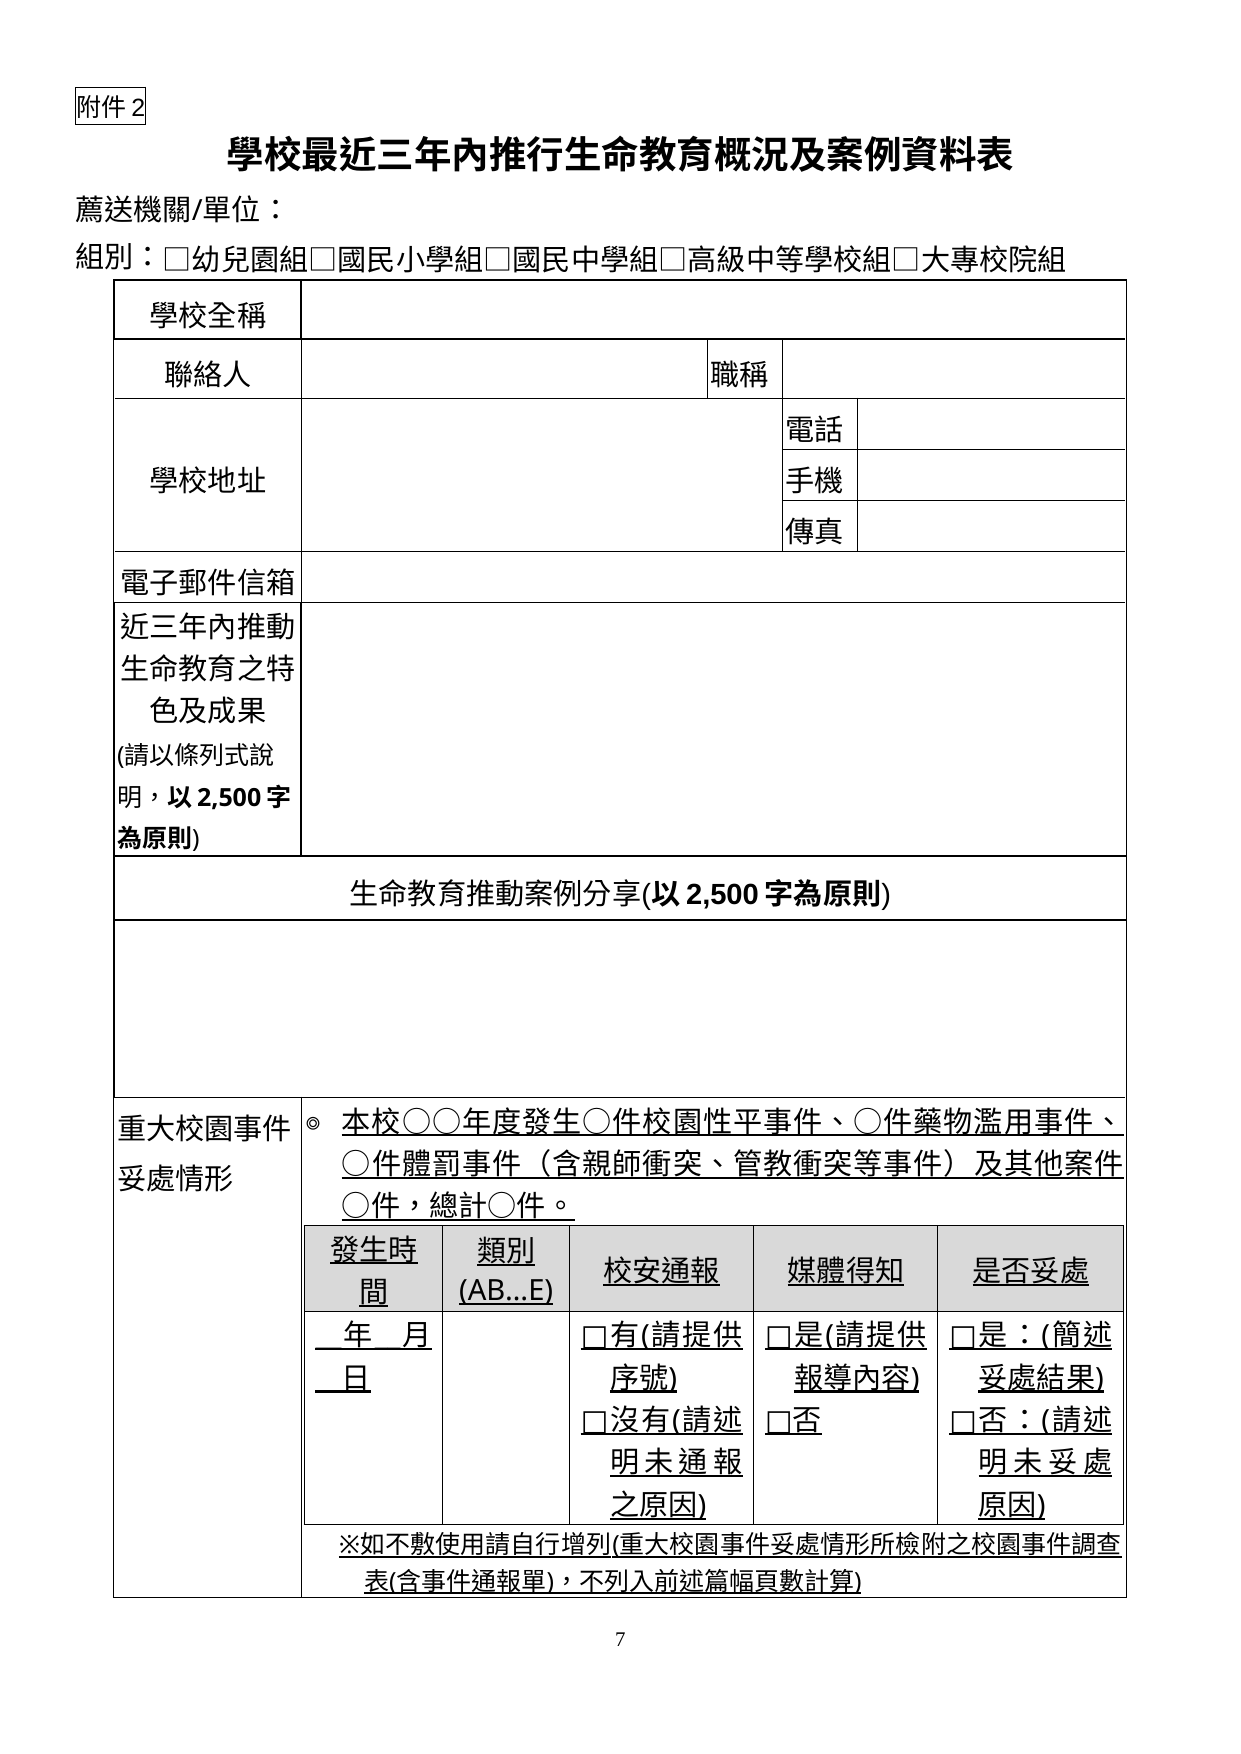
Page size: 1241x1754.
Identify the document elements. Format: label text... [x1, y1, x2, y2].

table_cell [783, 338, 1126, 397]
table_header 校安通報 [570, 1226, 753, 1311]
table_cell [302, 602, 1126, 855]
table_cell 聯絡人 [114, 340, 301, 397]
table_cell [858, 398, 1126, 448]
table_cell [302, 551, 1126, 602]
table_cell 重大校園事件妥處情形 [114, 1098, 301, 1597]
table_header 學校全稱 [115, 281, 300, 338]
table_header 是否妥處 [938, 1226, 1123, 1311]
text 組別：□幼兒園組□國民小學組□國民中學組□高級中等學校組□大專校院組 [75, 229, 1165, 279]
table_cell 職稱 [708, 340, 782, 397]
table_cell [443, 1312, 569, 1524]
text 附件2 [75, 75, 1165, 125]
table_cell 電子郵件信箱 [114, 552, 301, 602]
table_header [302, 281, 1126, 338]
table_cell 學校地址 [114, 399, 301, 551]
table_cell 電話 [783, 399, 857, 448]
table_cell □是：(簡述妥處結果) □否：(請述明未妥處原因) [938, 1312, 1123, 1524]
table_cell [858, 449, 1126, 499]
table_cell 傳真 [783, 501, 857, 551]
table_header 媒體得知 [754, 1226, 937, 1311]
table_cell 本校○○年度發生○件校園性平事件、○件藥物濫用事件、○件體罰事件（含親師衝突、管教衝突等事件）及其他案件○件，總計○件。 ※如不敷使用請自行增列(重大校園事件妥處情形所檢附之校園事件調查表(含事件通報單)，不列入前述篇幅頁數計算) [302, 1097, 1126, 1597]
text 學校最近三年內推行生命教育概況及案例資料表 [75, 125, 1165, 179]
table_cell __年__月__日 [305, 1312, 442, 1524]
text 薦送機關/單位： [75, 179, 1165, 229]
table_cell [115, 921, 1126, 1097]
table_cell 近三年內推動生命教育之特色及成果 (請以條列式說明，以2,500字為原則) [115, 603, 300, 855]
table_cell 手機 [783, 450, 857, 499]
table_cell □有(請提供序號) □沒有(請述明未通報之原因) [570, 1312, 753, 1524]
table_cell [302, 340, 707, 397]
table_header 類別 (AB…E) [443, 1226, 569, 1311]
table_cell [302, 399, 782, 551]
table_cell □是(請提供報導內容) □否 [754, 1312, 937, 1524]
table_cell 生命教育推動案例分享(以2,500字為原則) [115, 857, 1126, 919]
table_cell [858, 500, 1126, 551]
table_header 發生時間 [305, 1226, 442, 1311]
